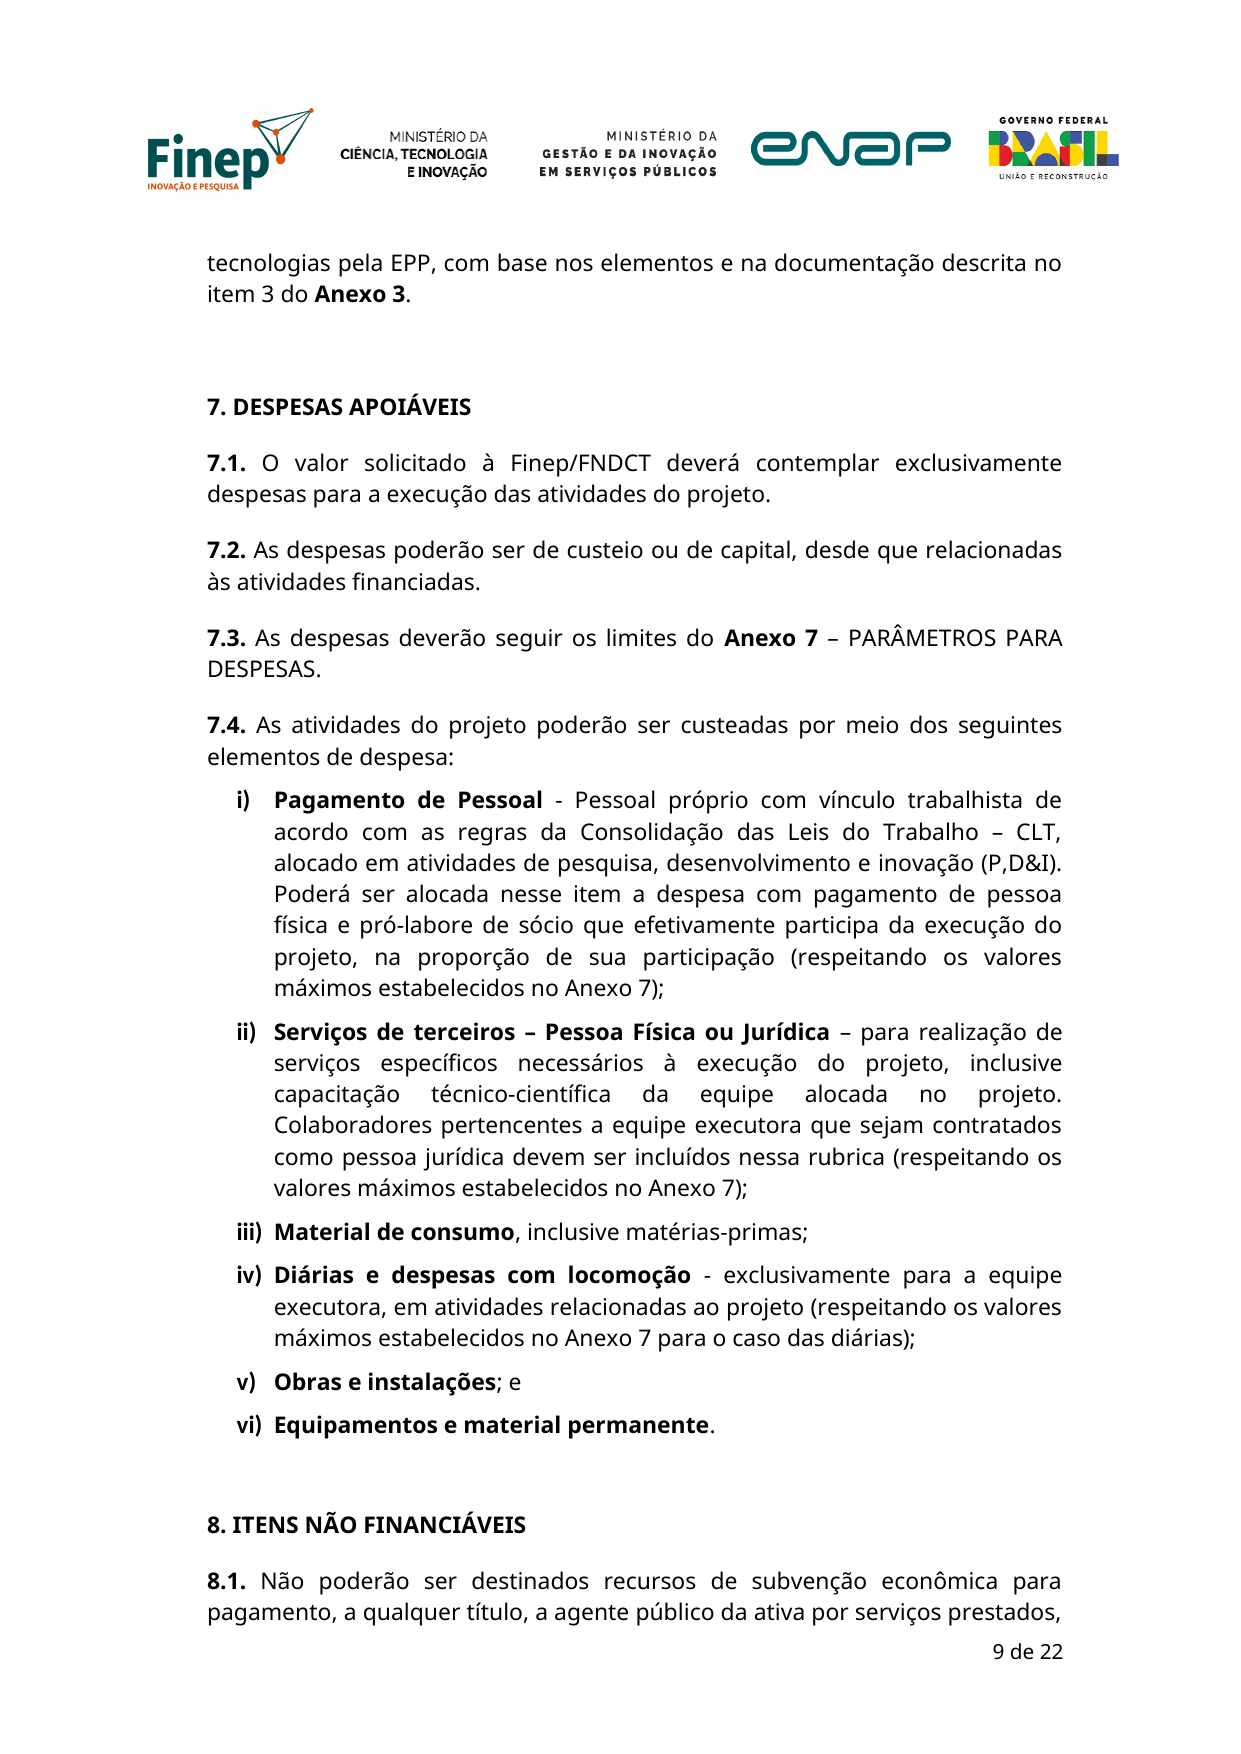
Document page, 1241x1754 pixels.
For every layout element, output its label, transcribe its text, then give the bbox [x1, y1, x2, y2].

text 7. DESPESAS APOIÁVEIS [207, 391, 1063, 422]
text 7.4. As atividades do projeto poderão ser custeadas por meio dos seguintes elementos de despesa: [207, 709, 1063, 772]
list Diárias e despesas com locomoção - exclusivamente para a equipe executora, em atividades relacionadas ao projeto (respeitando os valores máximos estabelecidos no Anexo 7 para o caso das diárias); [236, 1259, 1063, 1353]
text 7.2. As despesas poderão ser de custeio ou de capital, desde que relacionadas às atividades financiadas. [207, 534, 1063, 597]
list Obras e instalações; e [236, 1366, 1063, 1397]
text tecnologias pela EPP, com base nos elementos e na documentação descrita no item 3 do Anexo 3. [207, 247, 1063, 309]
list Serviços de terceiros – Pessoa Física ou Jurídica – para realização de serviços específicos necessários à execução do projeto, inclusive capacitação técnico-científica da equipe alocada no projeto. Colaboradores pertencentes a equipe executora que sejam contratados como pessoa jurídica devem ser incluídos nessa rubrica (respeitando os valores máximos estabelecidos no Anexo 7); [236, 1016, 1063, 1203]
list Pagamento de Pessoal - Pessoal próprio com vínculo trabalhista de acordo com as regras da Consolidação das Leis do Trabalho – CLT, alocado em atividades de pesquisa, desenvolvimento e inovação (P,D&I). Poderá ser alocada nesse item a despesa com pagamento de pessoa física e pró-labore de sócio que efetivamente participa da execução do projeto, na proporção de sua participação (respeitando os valores máximos estabelecidos no Anexo 7); [236, 784, 1063, 1003]
text 8. ITENS NÃO FINANCIÁVEIS [207, 1509, 1063, 1540]
text 8.1. Não poderão ser destinados recursos de subvenção econômica para pagamento, a qualquer título, a agente público da ativa por serviços prestados, [207, 1565, 1063, 1627]
list Material de consumo, inclusive matérias-primas; [236, 1216, 1063, 1247]
text 7.1. O valor solicitado à Finep/FNDCT deverá contemplar exclusivamente despesas para a execução das atividades do projeto. [207, 447, 1063, 509]
text 7.3. As despesas deverão seguir os limites do Anexo 7 – PARÂMETROS PARA DESPESAS. [207, 622, 1063, 684]
list Equipamentos e material permanente. [236, 1409, 1063, 1441]
